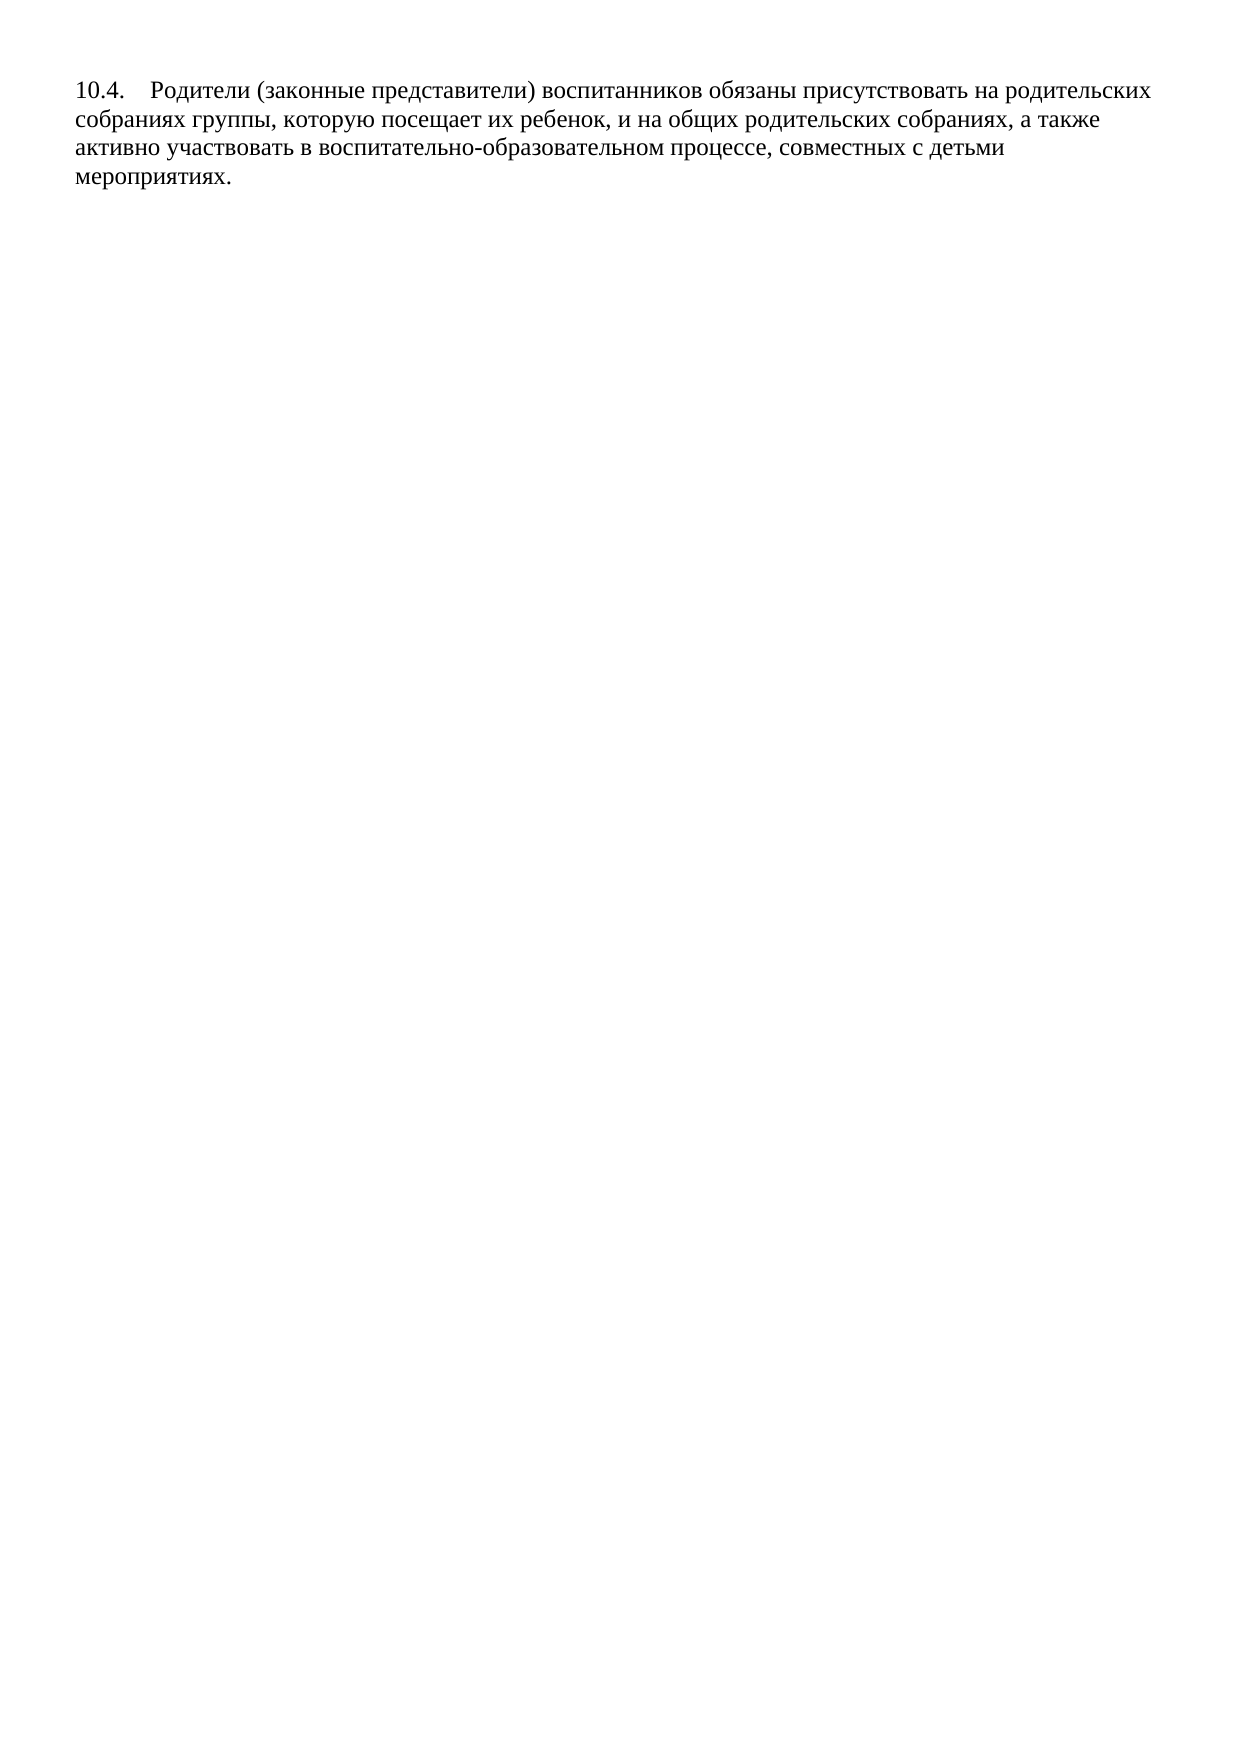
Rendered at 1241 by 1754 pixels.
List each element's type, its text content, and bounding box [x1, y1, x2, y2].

text 10.4. Родители (законные представители) воспитанников обязаны присутствовать на родительских собраниях группы, которую посещает их ребенок, и на общих родительских собраниях, а также активно участвовать в воспитательно-образовательном процессе, совместных с детьми мероприятиях. [75, 75, 1165, 190]
